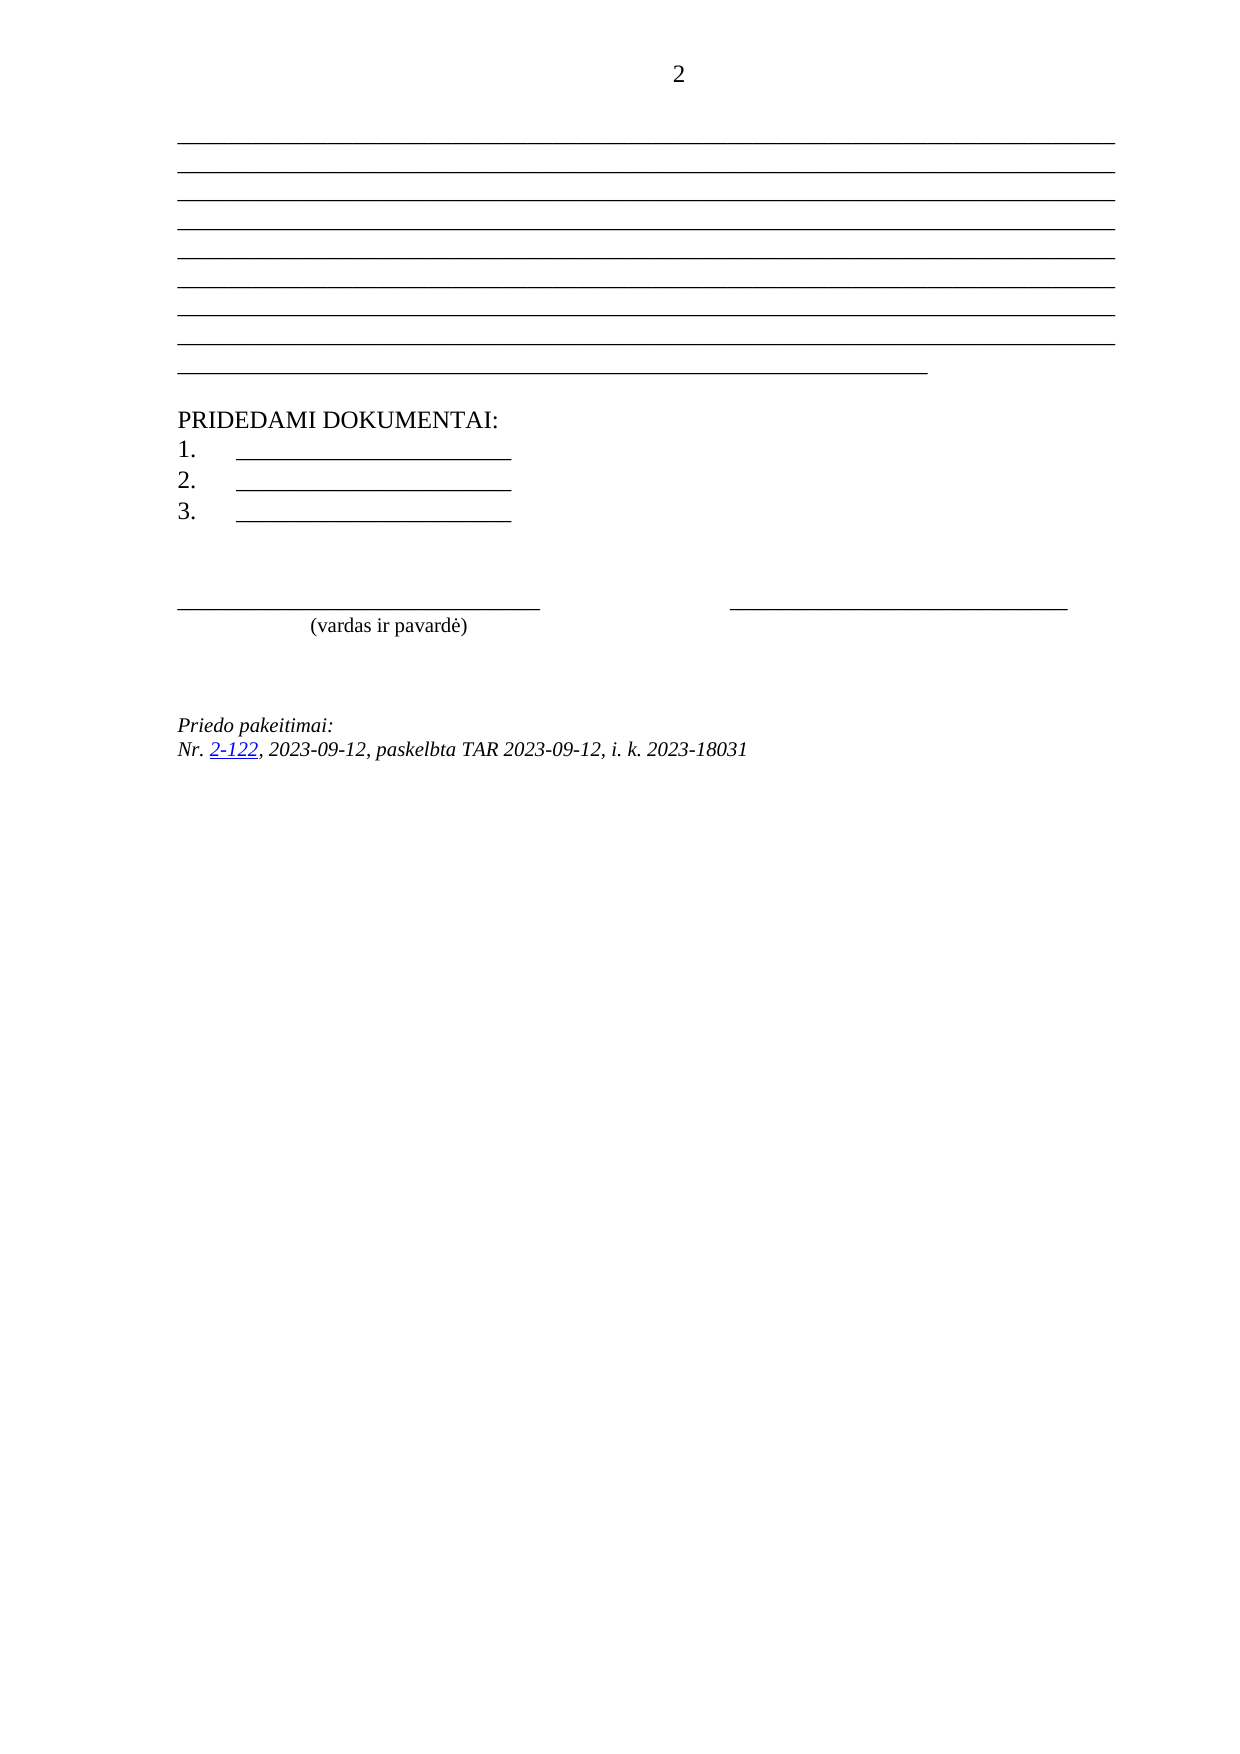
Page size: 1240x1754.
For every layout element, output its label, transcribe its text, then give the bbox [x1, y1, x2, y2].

text ___________________________________________________________________________ [177, 204, 1181, 233]
text ___________________________________________________________________________ [177, 176, 1181, 204]
text ___________________________________________________________________________ [177, 233, 1181, 262]
text 1. ______________________ [177, 434, 1181, 463]
text (vardas ir pavardė) [177, 613, 1181, 637]
text ___________________________________________________________________________ [177, 291, 1181, 319]
text 2. ______________________ [177, 465, 1181, 494]
text ___________________________________________________________________________ [177, 319, 1181, 348]
text 3. ______________________ [177, 496, 1181, 524]
text Nr. 2-122, 2023-09-12, paskelbta TAR 2023-09-12, i. k. 2023-18031 [177, 737, 1181, 761]
text ____________________________________________________________ [177, 348, 1181, 377]
text ___________________________________________________________________________ [177, 262, 1181, 291]
text _____________________________ ___________________________ [177, 584, 1181, 613]
text PRIDEDAMI DOKUMENTAI: [177, 406, 1181, 434]
text ___________________________________________________________________________ [177, 118, 1181, 147]
text ___________________________________________________________________________ [177, 147, 1181, 176]
text Priedo pakeitimai: [177, 713, 1181, 737]
